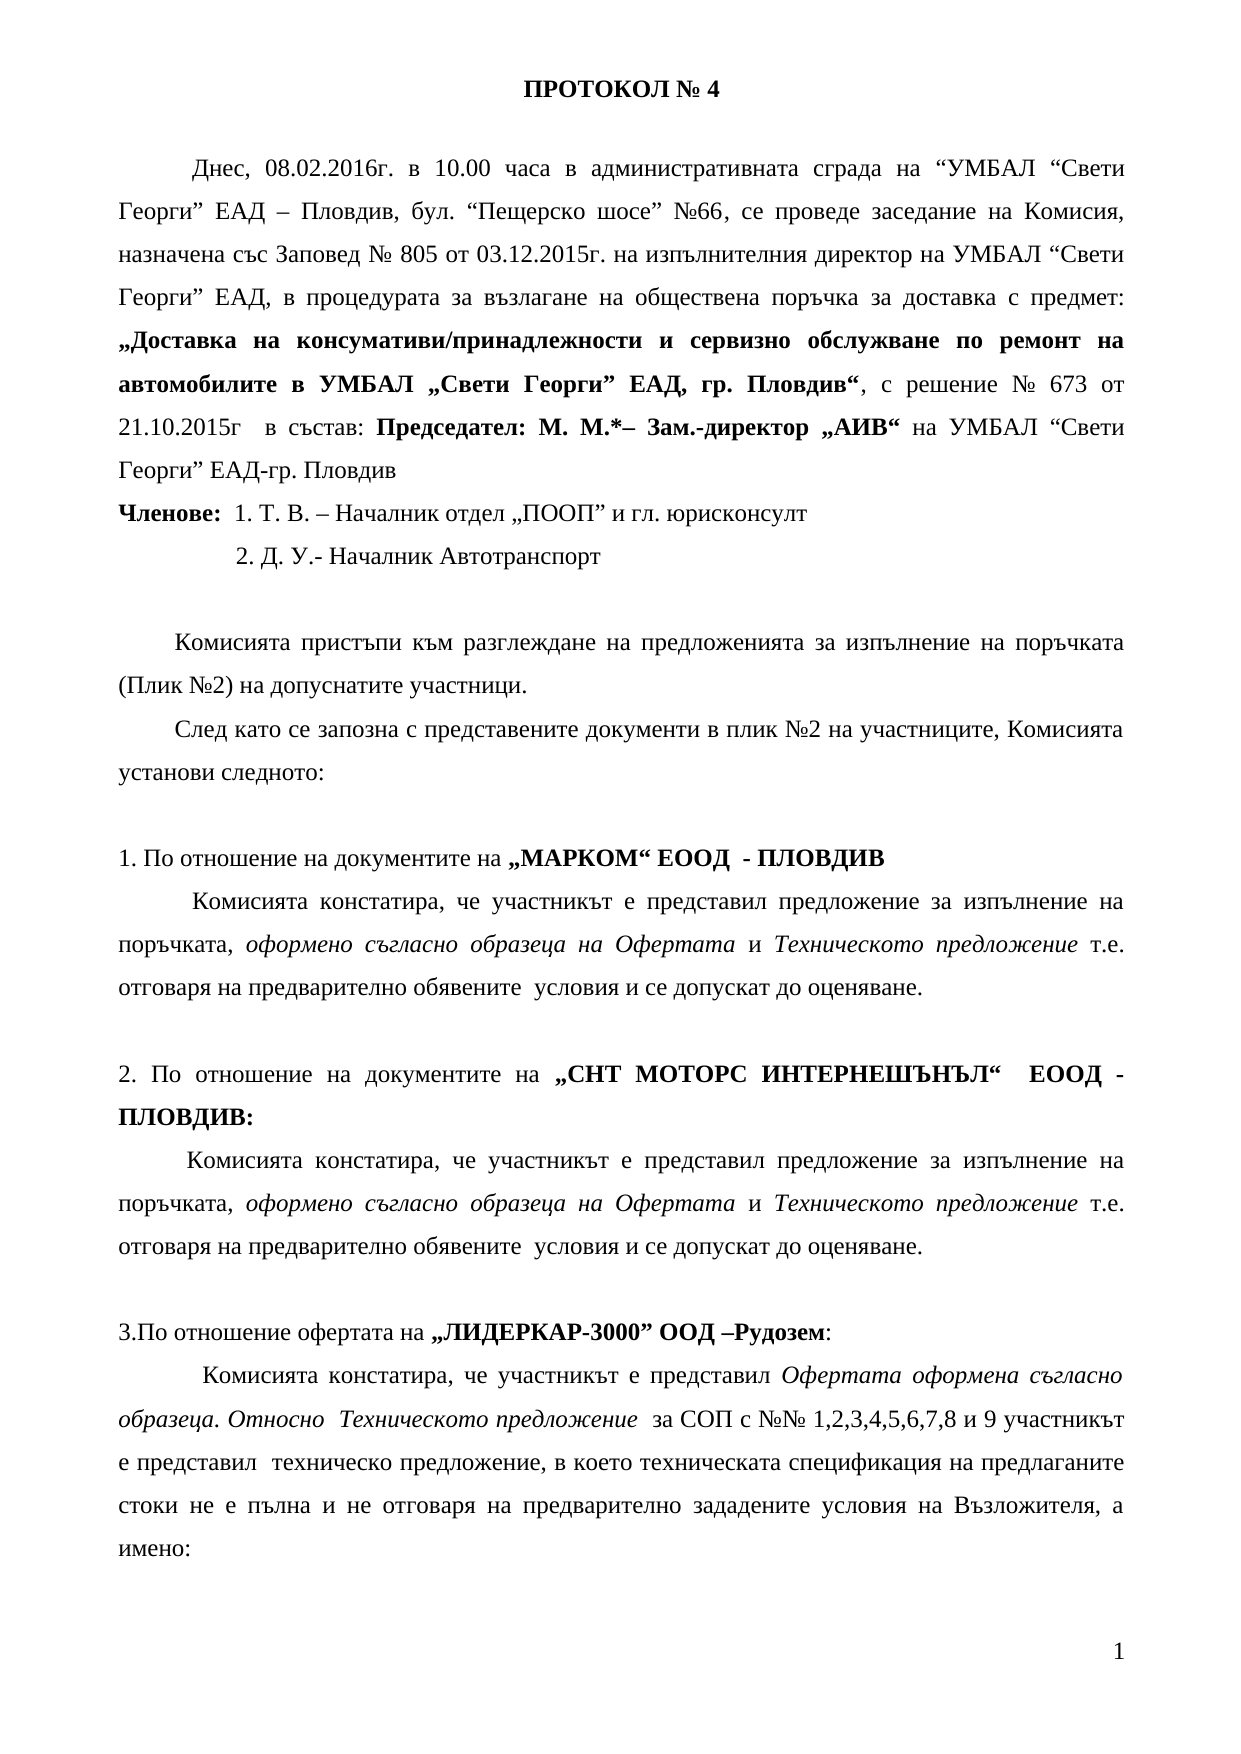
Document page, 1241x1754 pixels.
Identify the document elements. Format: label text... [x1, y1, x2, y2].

text 2. Д. У.- Началник Автотранспорт [118, 541, 1125, 570]
text Комисията констатира, че участникът е представил Офертата оформена съгласно образеца. Относно Техническото предложение за СОП с №№ 1,2,3,4,5,6,7,8 и 9 участникът е представил техническо предложение, в което техническата спецификация на предлаганите стоки не е пълна и не отговаря на предварително зададените условия на Възложителя, а имено: [118, 1361, 1125, 1562]
text 2. По отношение на документите на „СНТ МОТОРС ИНТЕРНЕШЪНЪЛ“ ЕООД - ПЛОВДИВ: [118, 1059, 1125, 1131]
text Комисията констатира, че участникът е представил предложение за изпълнение на поръчката, оформено съгласно образеца на Офертата и Техническото предложение т.е. отговаря на предварително обявените условия и се допускат до оценяване. [118, 886, 1125, 1001]
text 1. По отношение на документите на „МАРКОМ“ ЕООД - ПЛОВДИВ [118, 843, 1125, 872]
text Членове: 1. Т. В. – Началник отдел „ПООП” и гл. юрисконсулт [118, 498, 1125, 527]
text 3.По отношение офертата на „ЛИДЕРКАР-3000” ООД –Рудозем: [118, 1317, 1125, 1346]
title ПРОТОКОЛ № 4 [118, 74, 1125, 103]
text Комисията констатира, че участникът е представил предложение за изпълнение на поръчката, оформено съгласно образеца на Офертата и Техническото предложение т.е. отговаря на предварително обявените условия и се допускат до оценяване. [118, 1145, 1125, 1260]
text Днес, 08.02.2016г. в 10.00 часа в административната сграда на “УМБАЛ “Свети Георги” ЕАД – Пловдив, бул. “Пещерско шосе” №66, се проведе заседание на Комисия, назначена със Заповед № 805 от 03.12.2015г. на изпълнителния директор на УМБАЛ “Свети Георги” ЕАД, в процедурата за възлагане на обществена поръчка за доставка с предмет:„Доставка на консумативи/принадлежности и сервизно обслужване по ремонт на автомобилите в УМБАЛ „Свети Георги” ЕАД, гр. Пловдив“, с решение № 673 от 21.10.2015г в състав: Председател: М. М.*– Зам.-директор „АИВ“ на УМБАЛ “Свети Георги” ЕАД-гр. Пловдив [118, 153, 1125, 484]
text След като се запозна с представените документи в плик №2 на участниците, Комисията установи следното: [118, 714, 1125, 786]
text Комисията пристъпи към разглеждане на предложенията за изпълнение на поръчката (Плик №2) на допуснатите участници. [118, 627, 1125, 699]
